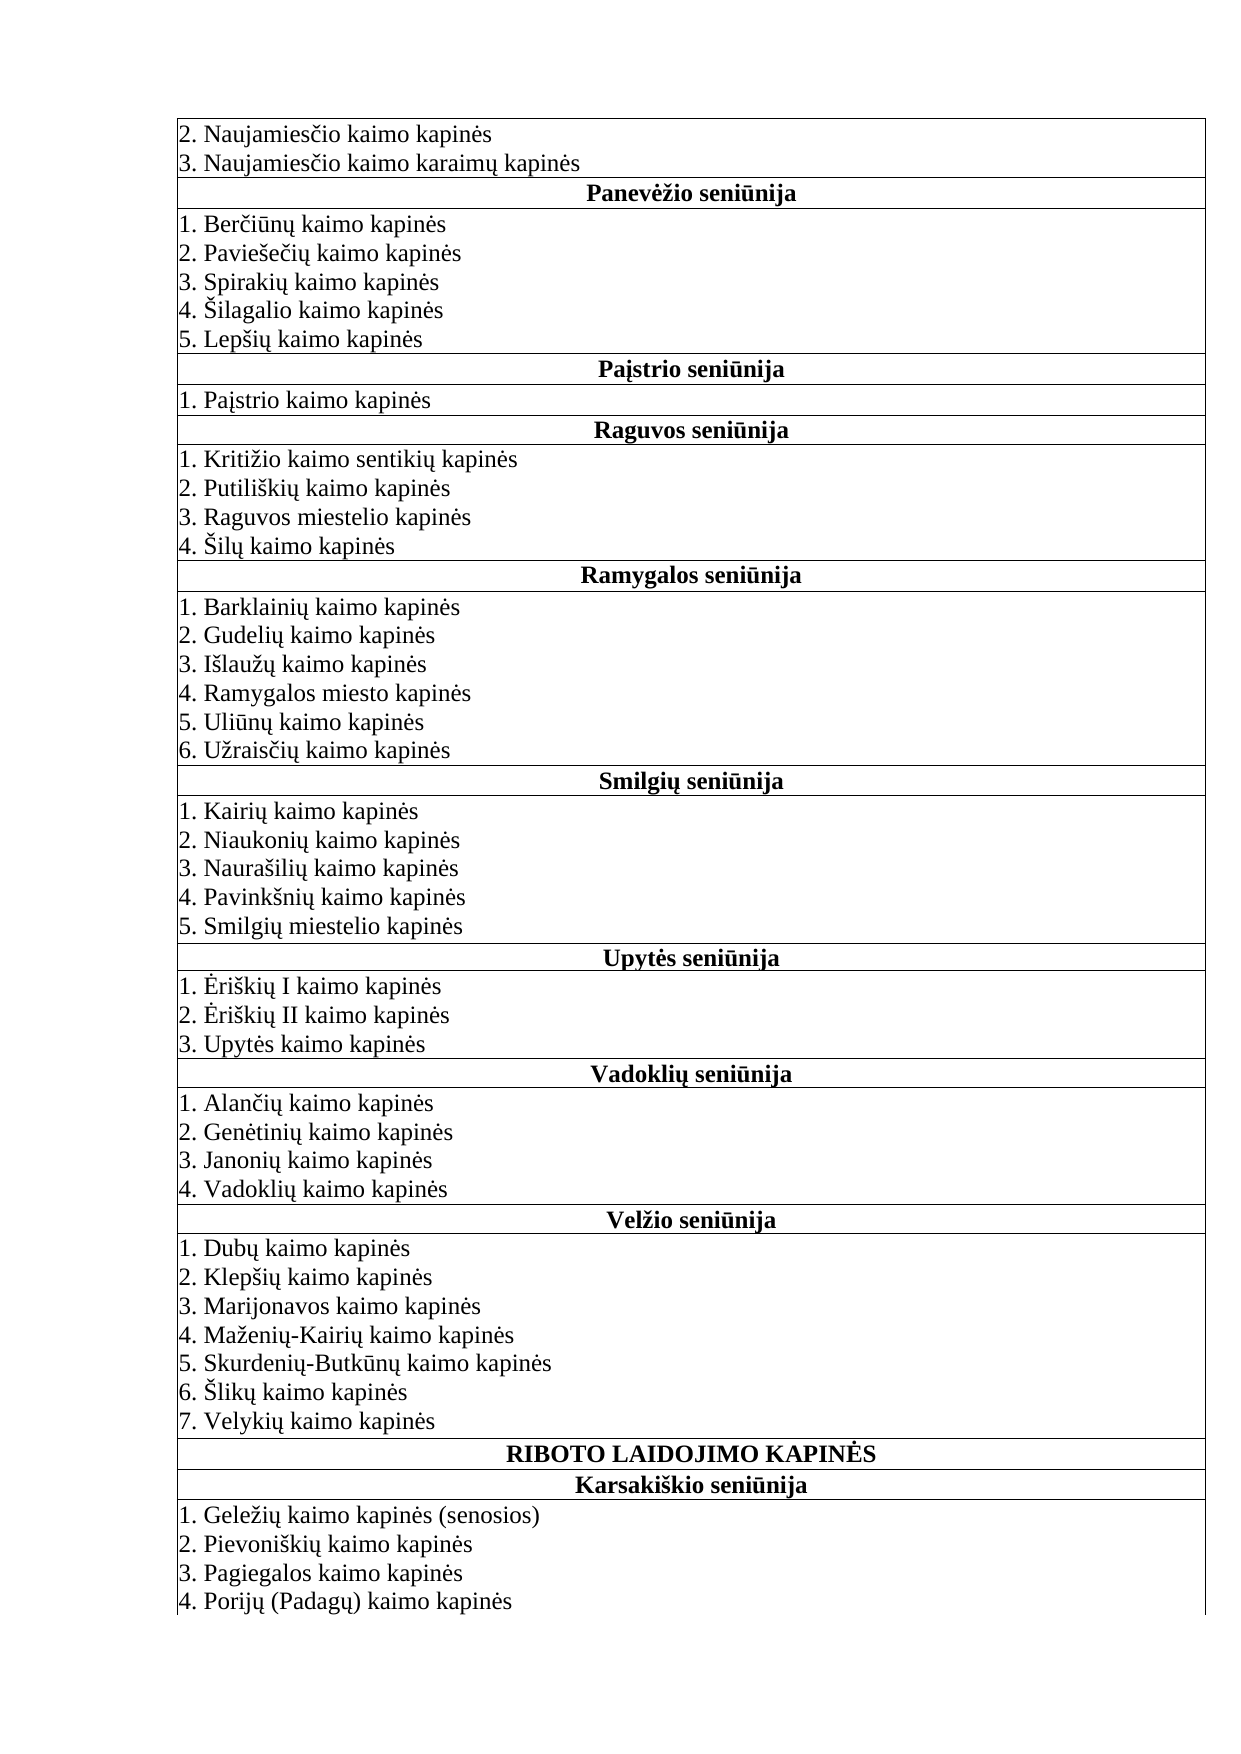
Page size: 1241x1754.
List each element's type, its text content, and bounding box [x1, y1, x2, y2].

table_cell RIBOTO LAIDOJIMO KAPINĖS [178, 1439, 1205, 1469]
table_cell Velžio seniūnija [178, 1205, 1205, 1232]
table_cell 1. Kairių kaimo kapinės 2. Niaukonių kaimo kapinės 3. Naurašilių kaimo kapinės 4. Pavinkšnių kaimo kapinės 5. Smilgių miestelio kapinės [178, 796, 1205, 942]
table_cell 2. Naujamiesčio kaimo kapinės 3. Naujamiesčio kaimo karaimų kapinės [178, 119, 1205, 177]
table_cell Panevėžio seniūnija [178, 178, 1205, 208]
table_cell 1. Berčiūnų kaimo kapinės 2. Paviešečių kaimo kapinės 3. Spirakių kaimo kapinės 4. Šilagalio kaimo kapinės 5. Lepšių kaimo kapinės [178, 209, 1205, 353]
table_cell Vadoklių seniūnija [178, 1059, 1205, 1087]
table_cell Karsakiškio seniūnija [178, 1470, 1205, 1499]
table_cell Upytės seniūnija [178, 944, 1205, 970]
table_cell Paįstrio seniūnija [178, 354, 1205, 384]
table_cell Ramygalos seniūnija [178, 561, 1205, 591]
table_cell 1. Barklainių kaimo kapinės 2. Gudelių kaimo kapinės 3. Išlaužų kaimo kapinės 4. Ramygalos miesto kapinės 5. Uliūnų kaimo kapinės 6. Užraisčių kaimo kapinės [178, 592, 1205, 765]
table_cell 1. Dubų kaimo kapinės 2. Klepšių kaimo kapinės 3. Marijonavos kaimo kapinės 4. Maženių-Kairių kaimo kapinės 5. Skurdenių-Butkūnų kaimo kapinės 6. Šlikų kaimo kapinės 7. Velykių kaimo kapinės [178, 1234, 1205, 1438]
table_cell 1. Paįstrio kaimo kapinės [178, 385, 1205, 414]
table_cell 1. Alančių kaimo kapinės 2. Genėtinių kaimo kapinės 3. Janonių kaimo kapinės 4. Vadoklių kaimo kapinės [178, 1088, 1205, 1204]
table_cell 1. Ėriškių I kaimo kapinės 2. Ėriškių II kaimo kapinės 3. Upytės kaimo kapinės [178, 971, 1205, 1058]
table_cell 1. Kritižio kaimo sentikių kapinės 2. Putiliškių kaimo kapinės 3. Raguvos miestelio kapinės 4. Šilų kaimo kapinės [178, 445, 1205, 559]
table_cell Smilgių seniūnija [178, 766, 1205, 795]
table_cell 1. Geležių kaimo kapinės (senosios) 2. Pievoniškių kaimo kapinės 3. Pagiegalos kaimo kapinės 4. Porijų (Padagų) kaimo kapinės [178, 1500, 1205, 1615]
table_cell Raguvos seniūnija [178, 416, 1205, 443]
